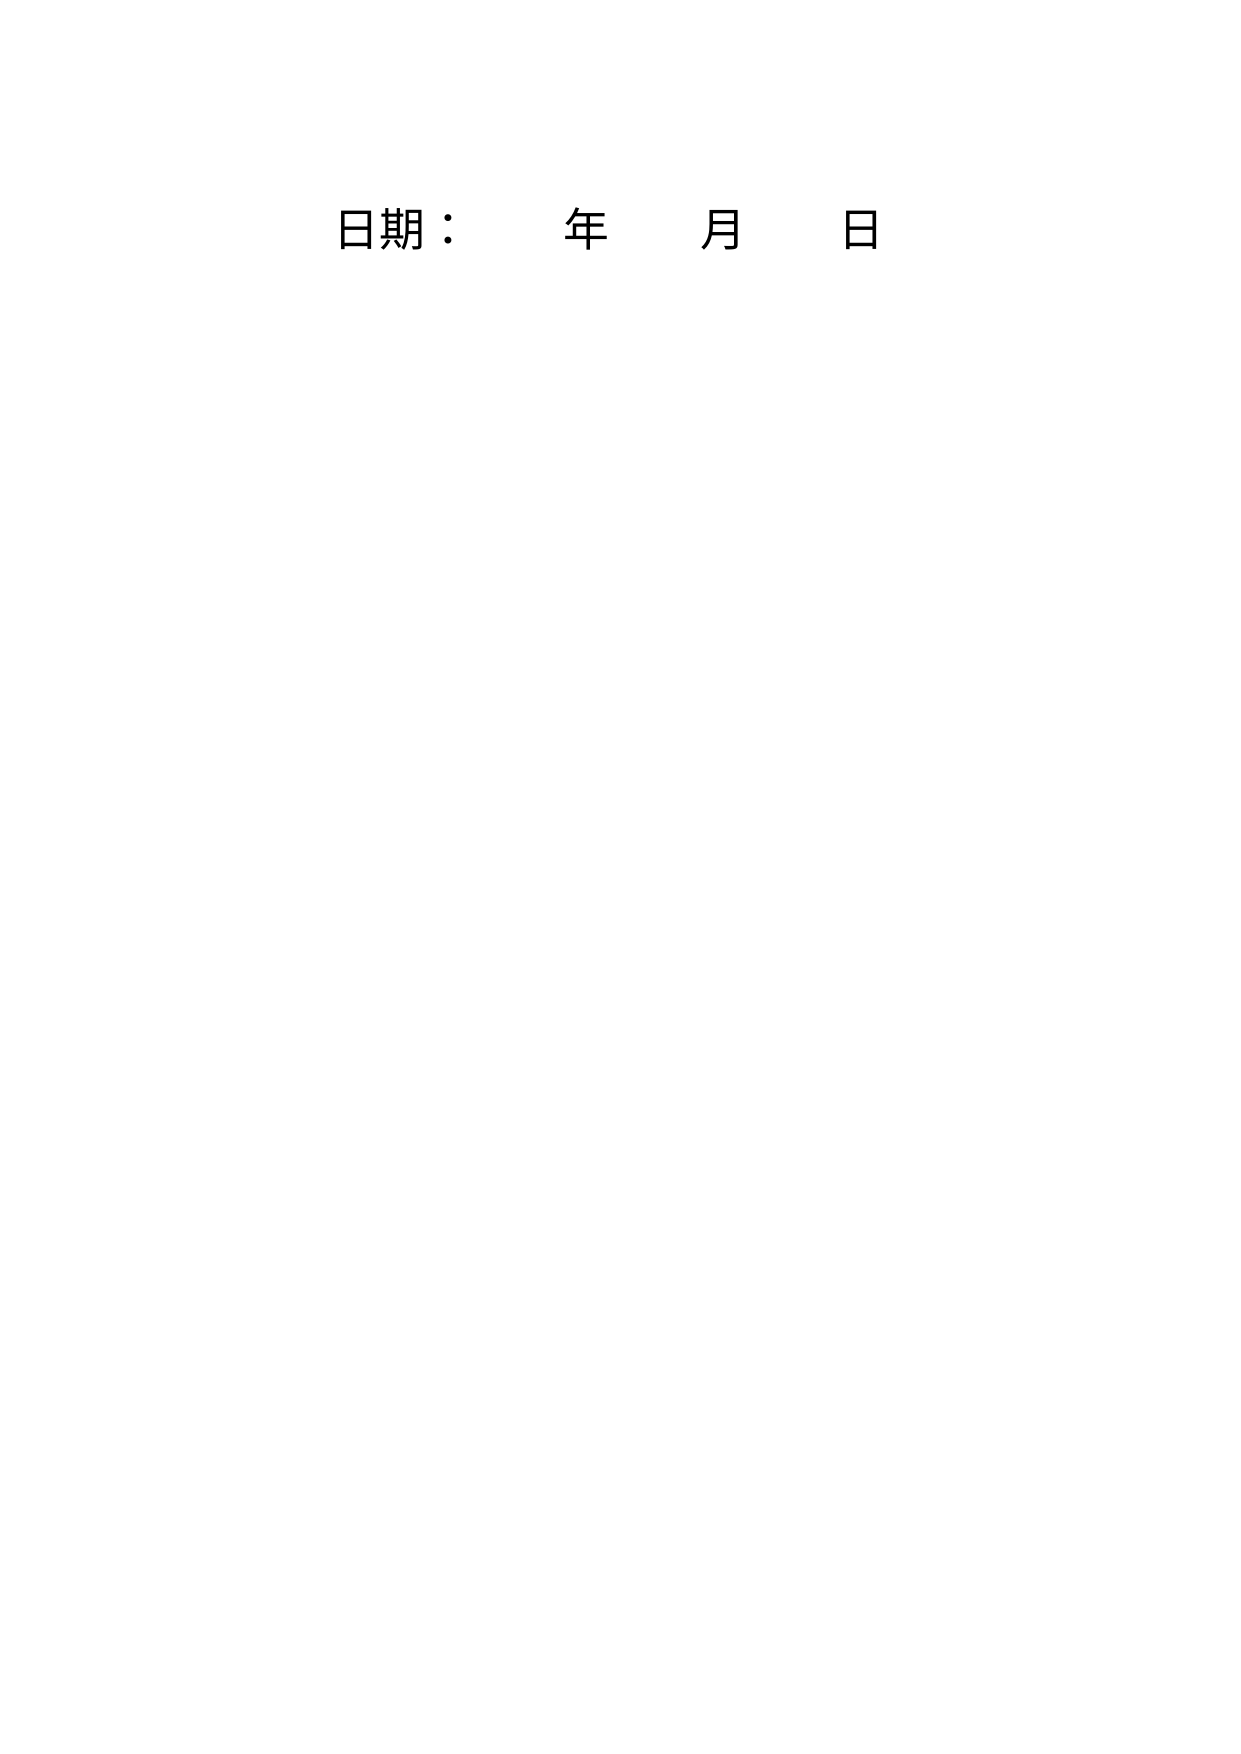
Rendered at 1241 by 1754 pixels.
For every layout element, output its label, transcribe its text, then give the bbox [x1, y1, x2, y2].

text 日期： 年 月 日 [142, 154, 1098, 279]
